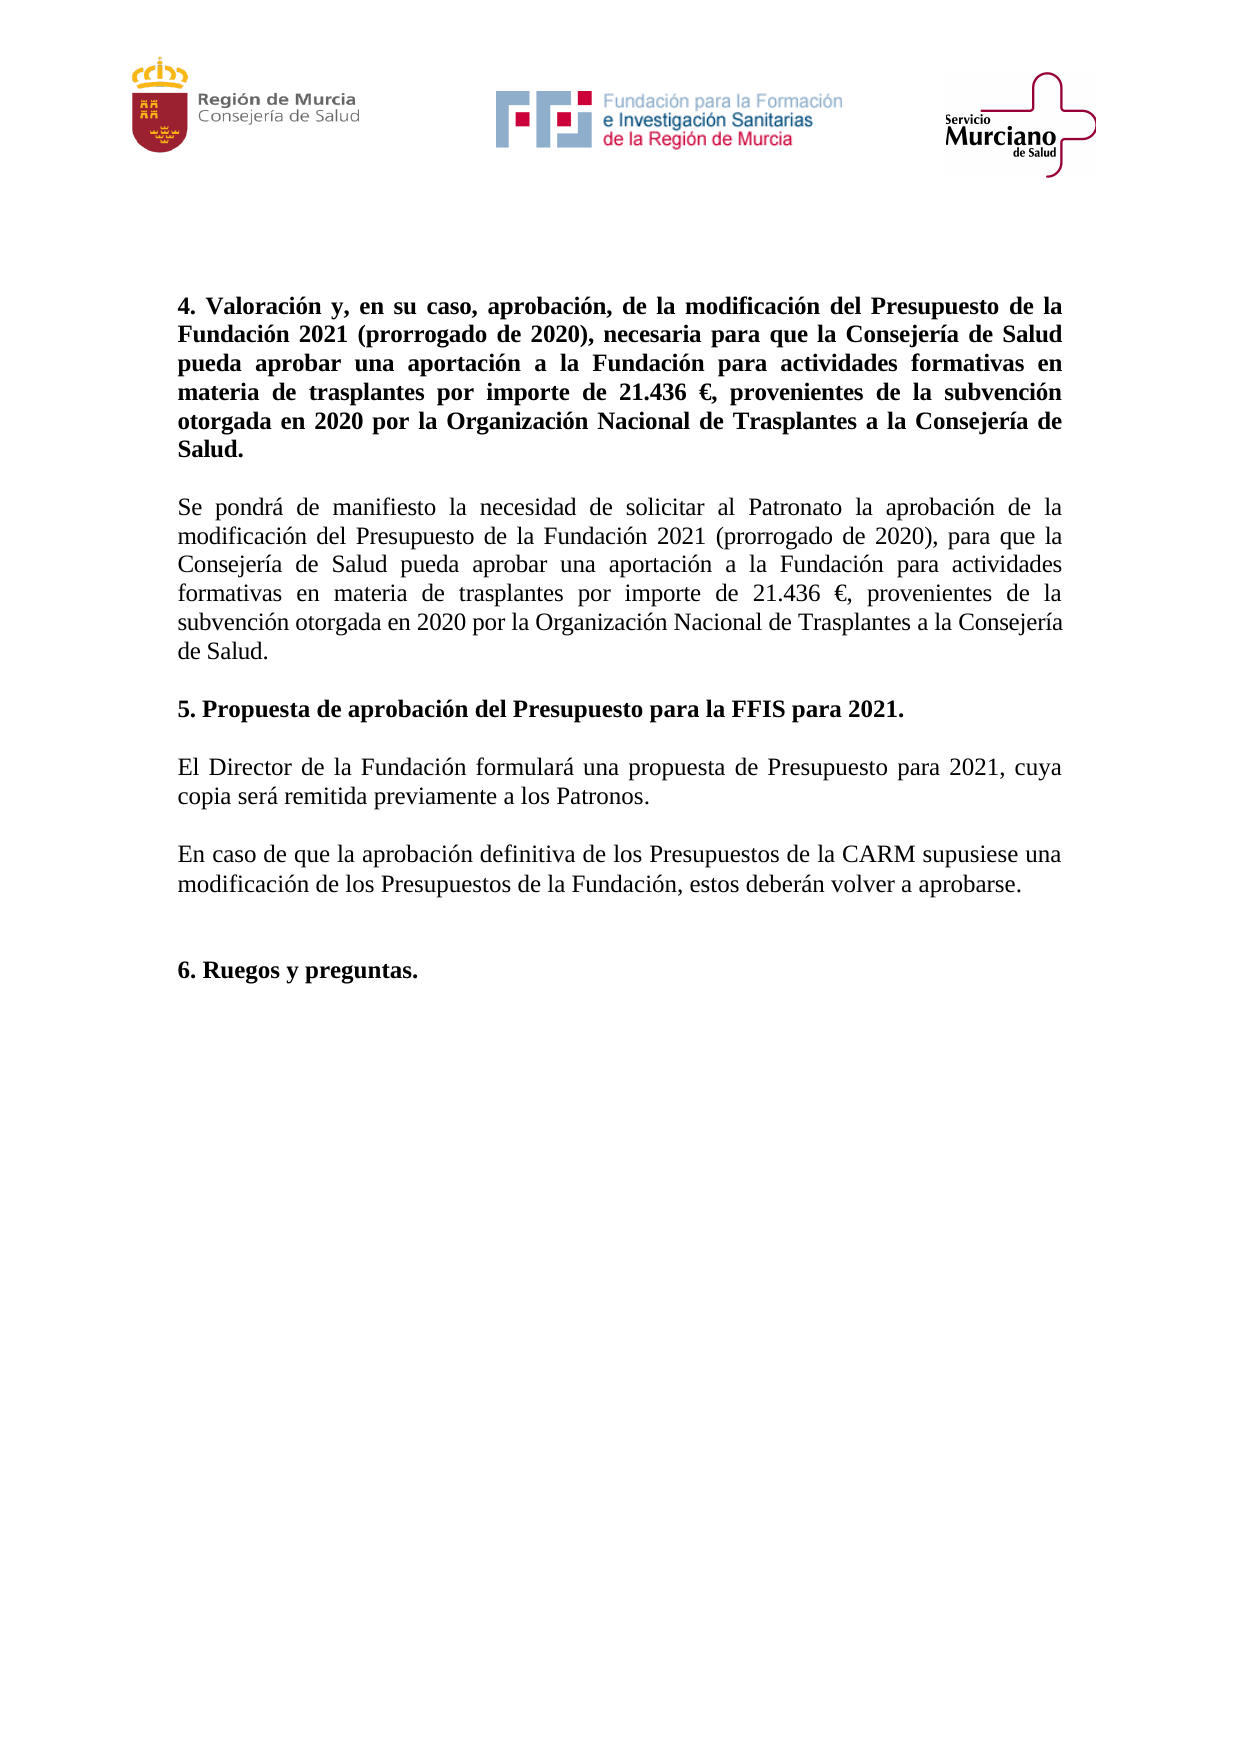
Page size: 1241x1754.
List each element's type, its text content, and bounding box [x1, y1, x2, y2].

text El Director de la Fundación formulará una propuesta de Presupuesto para 2021, cuya copia será remitida previamente a los Patronos. [177, 752, 1063, 810]
text 4. Valoración y, en su caso, aprobación, de la modificación del Presupuesto de la Fundación 2021 (prorrogado de 2020), necesaria para que la Consejería de Salud pueda aprobar una aportación a la Fundación para actividades formativas en materia de trasplantes por importe de 21.436 €, provenientes de la subvención otorgada en 2020 por la Organización Nacional de Trasplantes a la Consejería de Salud. [177, 291, 1063, 463]
text En caso de que la aprobación definitiva de los Presupuestos de la CARM supusiese una modificación de los Presupuestos de la Fundación, estos deberán volver a aprobarse. [177, 839, 1063, 897]
text Se pondrá de manifiesto la necesidad de solicitar al Patronato la aprobación de la modificación del Presupuesto de la Fundación 2021 (prorrogado de 2020), para que la Consejería de Salud pueda aprobar una aportación a la Fundación para actividades formativas en materia de trasplantes por importe de 21.436 €, provenientes de la subvención otorgada en 2020 por la Organización Nacional de Trasplantes a la Consejería de Salud. [177, 492, 1063, 664]
text 5. Propuesta de aprobación del Presupuesto para la FFIS para 2021. [177, 693, 1096, 722]
text 6. Ruegos y preguntas. [177, 955, 1063, 984]
